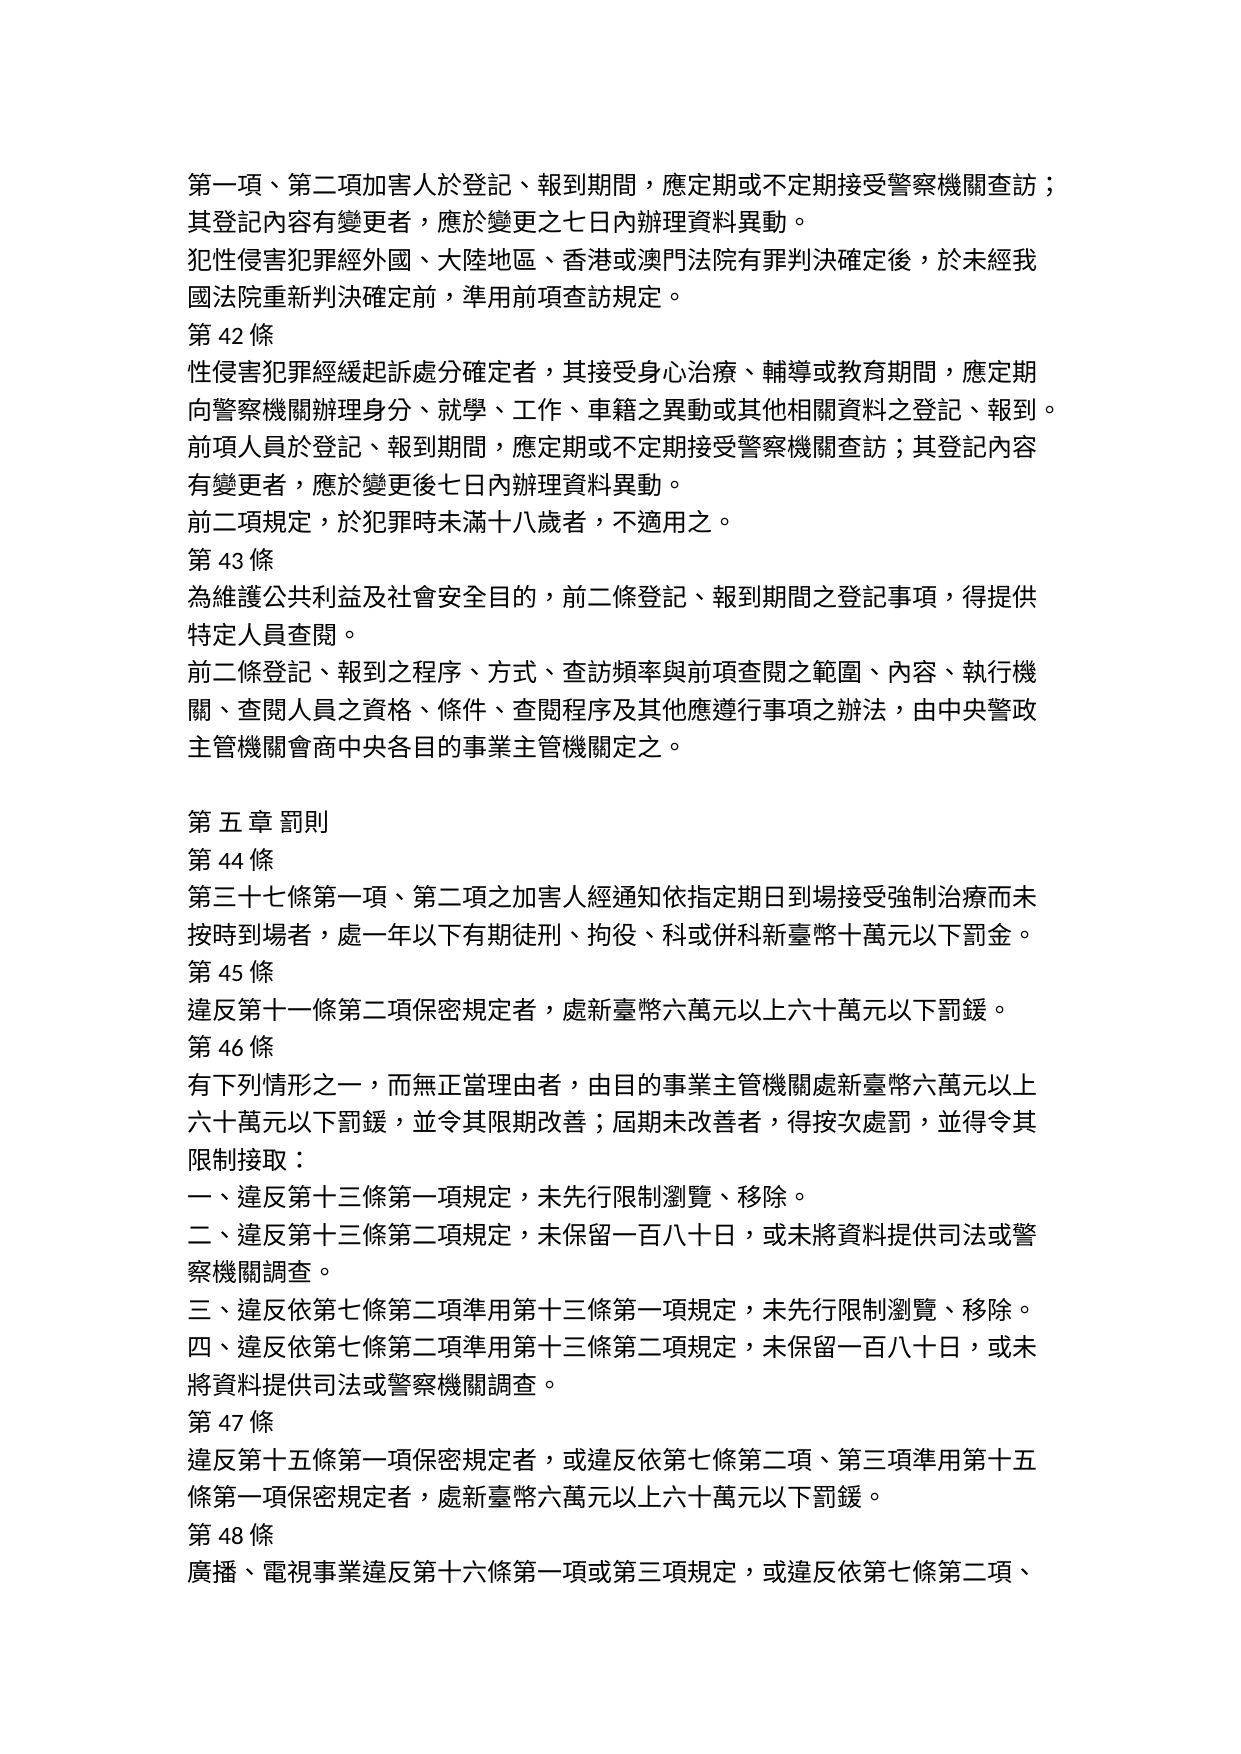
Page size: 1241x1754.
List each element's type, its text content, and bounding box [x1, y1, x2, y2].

text 違反第十一條第二項保密規定者，處新臺幣六萬元以上六十萬元以下罰鍰。 [187, 989, 1053, 1027]
text 有下列情形之一，而無正當理由者，由目的事業主管機關處新臺幣六萬元以上六十萬元以下罰鍰，並令其限期改善；屆期未改善者，得按次處罰，並得令其限制接取： [187, 1064, 1053, 1177]
text 前二條登記、報到之程序、方式、查訪頻率與前項查閱之範圍、內容、執行機關、查閱人員之資格、條件、查閱程序及其他應遵行事項之辦法，由中央警政主管機關會商中央各目的事業主管機關定之。 [187, 652, 1053, 764]
text 四、違反依第七條第二項準用第十三條第二項規定，未保留一百八十日，或未將資料提供司法或警察機關調查。 [187, 1327, 1053, 1402]
text 第 44 條 [187, 839, 1053, 877]
text 第 46 條 [187, 1027, 1053, 1064]
text 三、違反依第七條第二項準用第十三條第一項規定，未先行限制瀏覽、移除。 [187, 1289, 1053, 1327]
text 為維護公共利益及社會安全目的，前二條登記、報到期間之登記事項，得提供特定人員查閱。 [187, 577, 1053, 652]
text 前二項規定，於犯罪時未滿十八歲者，不適用之。 [187, 502, 1053, 539]
text 廣播、電視事業違反第十六條第一項或第三項規定，或違反依第七條第二項、 [187, 1552, 1053, 1589]
text 前項人員於登記、報到期間，應定期或不定期接受警察機關查訪；其登記內容有變更者，應於變更後七日內辦理資料異動。 [187, 427, 1053, 502]
text 第 45 條 [187, 952, 1053, 989]
text 第 48 條 [187, 1514, 1053, 1552]
text 犯性侵害犯罪經外國、大陸地區、香港或澳門法院有罪判決確定後，於未經我國法院重新判決確定前，準用前項查訪規定。 [187, 239, 1053, 314]
text 一、違反第十三條第一項規定，未先行限制瀏覽、移除。 [187, 1177, 1053, 1214]
text 二、違反第十三條第二項規定，未保留一百八十日，或未將資料提供司法或警察機關調查。 [187, 1214, 1053, 1289]
text 第 五 章 罰則 [187, 802, 1053, 839]
text 違反第十五條第一項保密規定者，或違反依第七條第二項、第三項準用第十五條第一項保密規定者，處新臺幣六萬元以上六十萬元以下罰鍰。 [187, 1439, 1053, 1514]
text 性侵害犯罪經緩起訴處分確定者，其接受身心治療、輔導或教育期間，應定期向警察機關辦理身分、就學、工作、車籍之異動或其他相關資料之登記、報到。 [187, 352, 1053, 427]
text 第 47 條 [187, 1402, 1053, 1439]
text 第 43 條 [187, 539, 1053, 577]
text 第三十七條第一項、第二項之加害人經通知依指定期日到場接受強制治療而未按時到場者，處一年以下有期徒刑、拘役、科或併科新臺幣十萬元以下罰金。 [187, 877, 1053, 952]
text 第 42 條 [187, 314, 1053, 352]
text 第一項、第二項加害人於登記、報到期間，應定期或不定期接受警察機關查訪；其登記內容有變更者，應於變更之七日內辦理資料異動。 [187, 164, 1053, 239]
